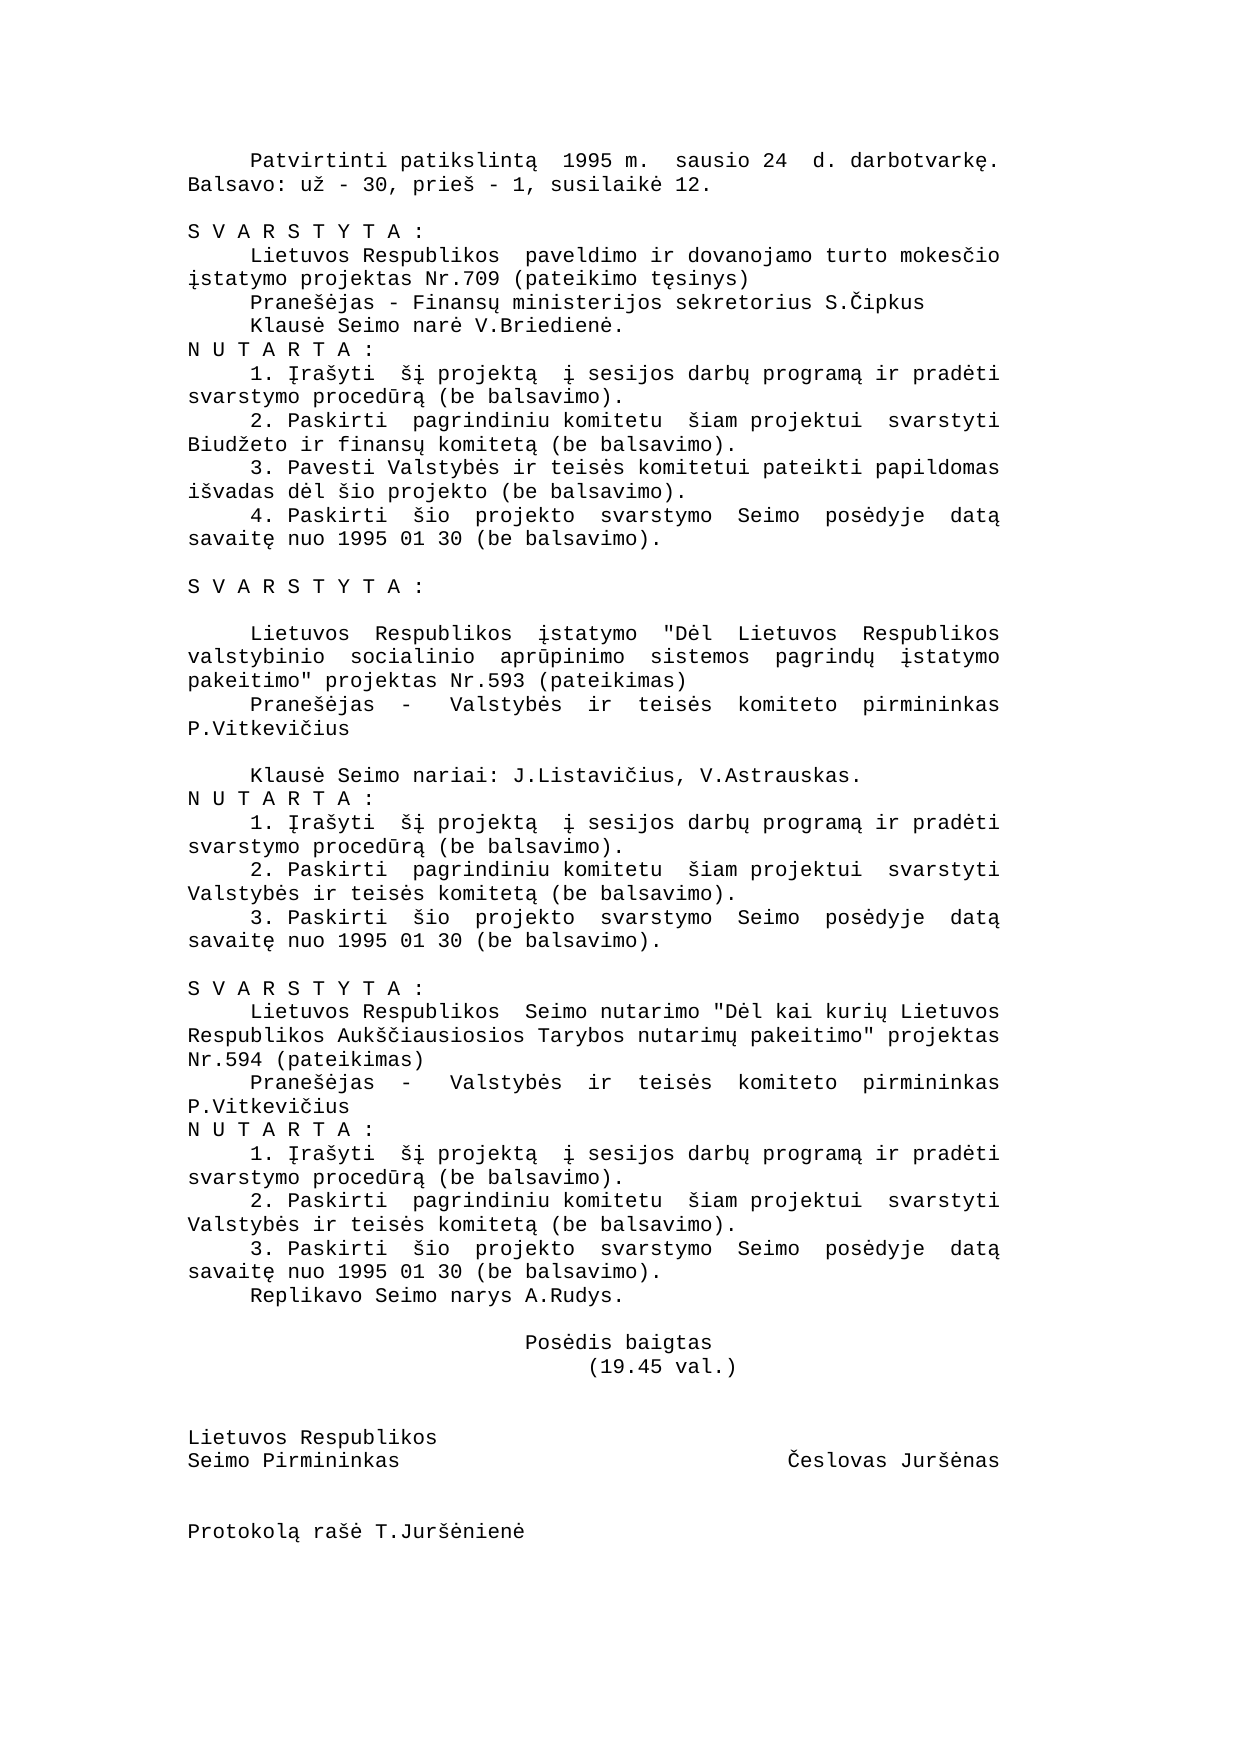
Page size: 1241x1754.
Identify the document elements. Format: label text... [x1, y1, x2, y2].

text Nr.594 (pateikimas) [187, 1048, 1053, 1072]
text 3. Paskirti šio projekto svarstymo Seimo posėdyje datą [187, 907, 1053, 930]
text savaitę nuo 1995 01 30 (be balsavimo). [187, 528, 1053, 552]
text įstatymo projektas Nr.709 (pateikimo tęsinys) [187, 268, 1053, 292]
text S V A R S T Y T A : [187, 576, 1053, 599]
text 2. Paskirti pagrindiniu komitetu šiam projektui svarstyti [187, 859, 1053, 883]
text Seimo Pirmininkas Česlovas Juršėnas [187, 1451, 1053, 1474]
text 2. Paskirti pagrindiniu komitetu šiam projektui svarstyti [187, 1190, 1053, 1214]
text Respublikos Aukščiausiosios Tarybos nutarimų pakeitimo" projektas [187, 1025, 1053, 1048]
text Klausė Seimo narė V.Briedienė. [187, 316, 1053, 339]
text N U T A R T A : [187, 1119, 1053, 1143]
text (19.45 val.) [187, 1356, 1053, 1379]
text Valstybės ir teisės komitetą (be balsavimo). [187, 883, 1053, 907]
text Protokolą rašė T.Juršėnienė [187, 1521, 1053, 1545]
text N U T A R T A : [187, 339, 1053, 363]
text savaitę nuo 1995 01 30 (be balsavimo). [187, 930, 1053, 954]
text P.Vitkevičius [187, 717, 1053, 741]
text N U T A R T A : [187, 788, 1053, 812]
text Patvirtinti patikslintą 1995 m. sausio 24 d. darbotvarkę. [187, 150, 1053, 174]
text S V A R S T Y T A : [187, 978, 1053, 1001]
text pakeitimo" projektas Nr.593 (pateikimas) [187, 670, 1053, 694]
text svarstymo procedūrą (be balsavimo). [187, 386, 1053, 410]
text Lietuvos Respublikos Seimo nutarimo "Dėl kai kurių Lietuvos [187, 1001, 1053, 1025]
text Pranešėjas - Valstybės ir teisės komiteto pirmininkas [187, 694, 1053, 717]
text Replikavo Seimo narys A.Rudys. [187, 1285, 1053, 1309]
text 3. Pavesti Valstybės ir teisės komitetui pateikti papildomas [187, 457, 1053, 481]
text svarstymo procedūrą (be balsavimo). [187, 836, 1053, 859]
text S V A R S T Y T A : [187, 221, 1053, 244]
text Lietuvos Respublikos [187, 1427, 1053, 1451]
text Pranešėjas - Valstybės ir teisės komiteto pirmininkas [187, 1072, 1053, 1096]
text 2. Paskirti pagrindiniu komitetu šiam projektui svarstyti [187, 410, 1053, 434]
text 1. Įrašyti šį projektą į sesijos darbų programą ir pradėti [187, 363, 1053, 386]
text 3. Paskirti šio projekto svarstymo Seimo posėdyje datą [187, 1238, 1053, 1261]
text Valstybės ir teisės komitetą (be balsavimo). [187, 1214, 1053, 1238]
text 1. Įrašyti šį projektą į sesijos darbų programą ir pradėti [187, 812, 1053, 836]
text Posėdis baigtas [187, 1332, 1053, 1356]
text valstybinio socialinio aprūpinimo sistemos pagrindų įstatymo [187, 647, 1053, 670]
text išvadas dėl šio projekto (be balsavimo). [187, 481, 1053, 505]
text Biudžeto ir finansų komitetą (be balsavimo). [187, 434, 1053, 457]
text Lietuvos Respublikos įstatymo "Dėl Lietuvos Respublikos [187, 623, 1053, 647]
text Lietuvos Respublikos paveldimo ir dovanojamo turto mokesčio [187, 244, 1053, 268]
text 4. Paskirti šio projekto svarstymo Seimo posėdyje datą [187, 505, 1053, 528]
text savaitę nuo 1995 01 30 (be balsavimo). [187, 1261, 1053, 1285]
text Klausė Seimo nariai: J.Listavičius, V.Astrauskas. [187, 765, 1053, 788]
text Balsavo: už - 30, prieš - 1, susilaikė 12. [187, 174, 1053, 197]
text P.Vitkevičius [187, 1096, 1053, 1119]
text 1. Įrašyti šį projektą į sesijos darbų programą ir pradėti [187, 1143, 1053, 1167]
text Pranešėjas - Finansų ministerijos sekretorius S.Čipkus [187, 292, 1053, 316]
text svarstymo procedūrą (be balsavimo). [187, 1167, 1053, 1190]
